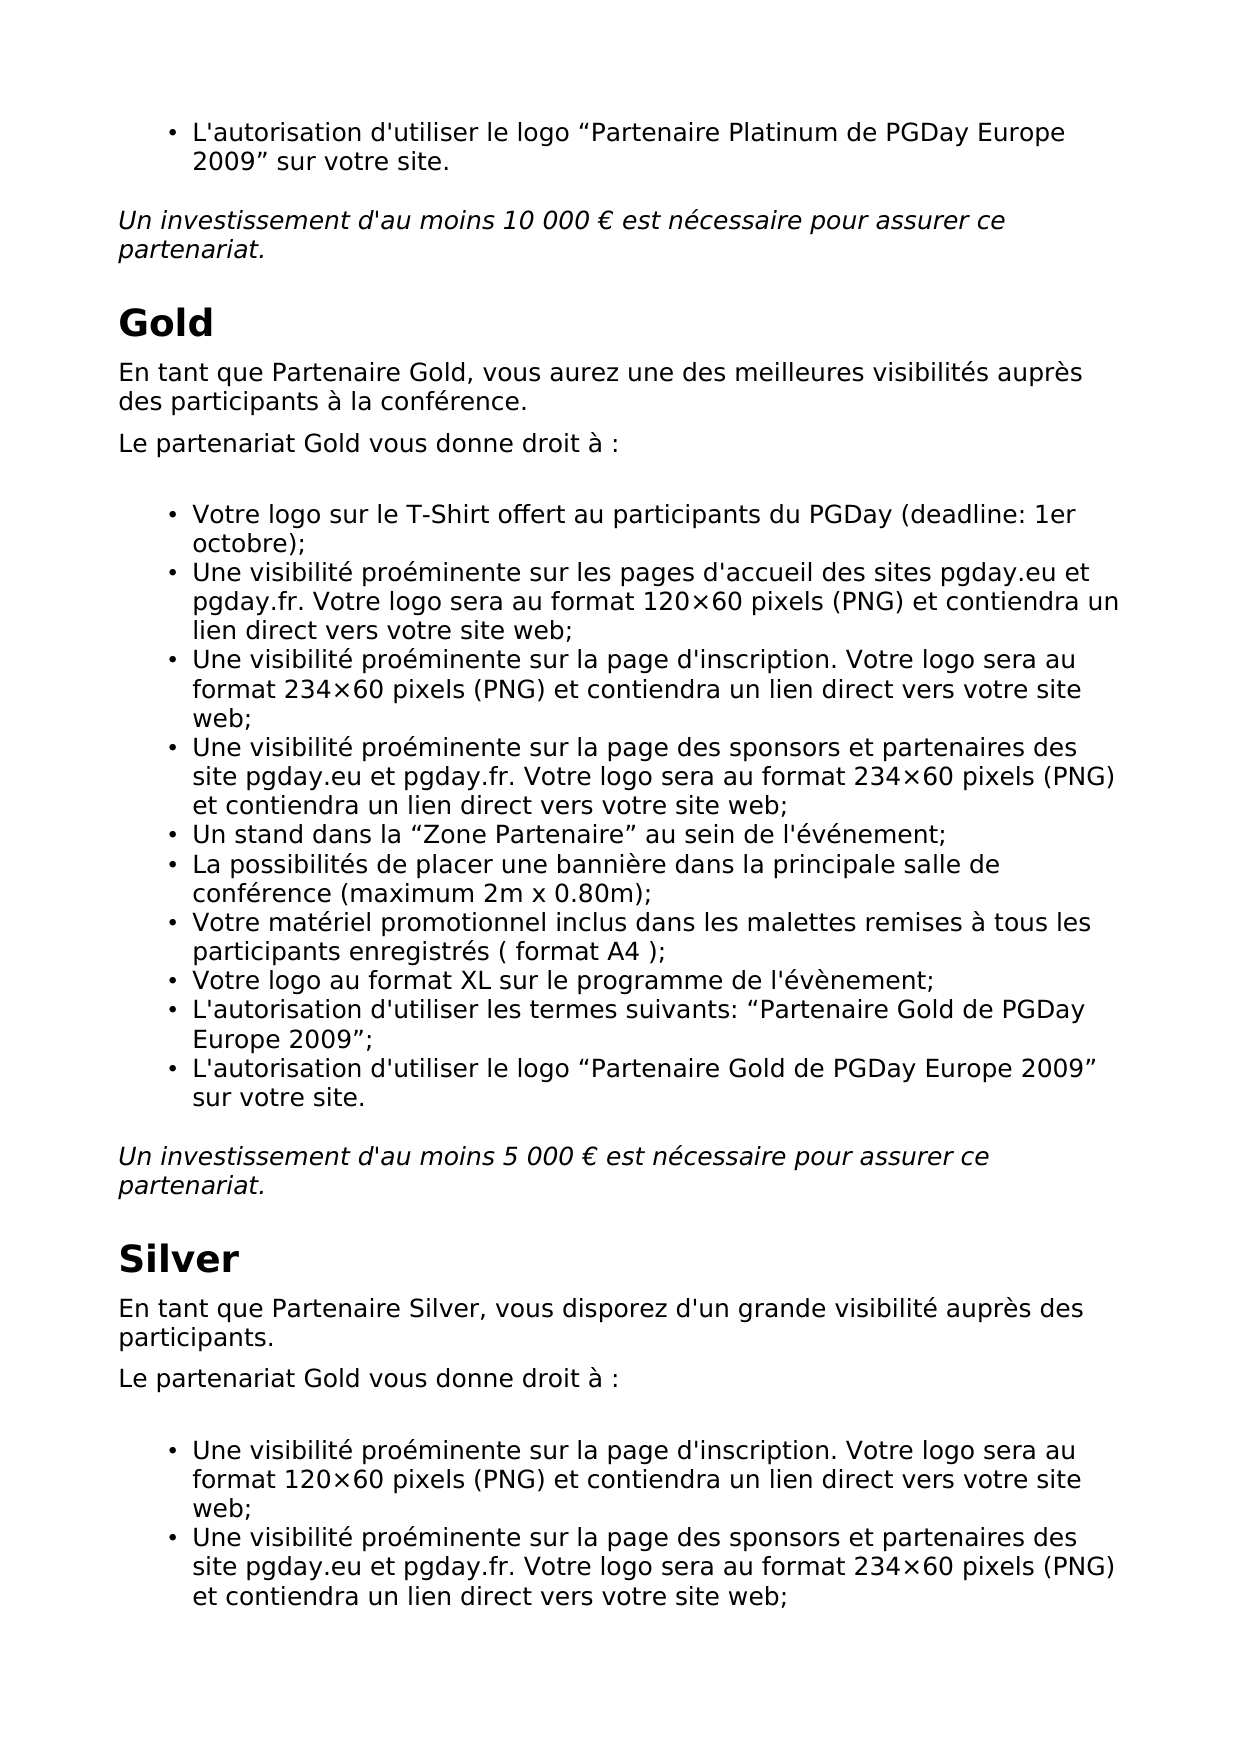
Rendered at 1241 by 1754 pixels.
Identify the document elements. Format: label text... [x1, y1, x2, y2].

text Un investissement d'au moins 10 000 € est nécessaire pour assurer ce partenariat. [118, 206, 1122, 264]
list L'autorisation d'utiliser le logo “Partenaire Platinum de PGDay Europe 2009” sur votre site. [177, 118, 1122, 176]
text Le partenariat Gold vous donne droit à : [118, 1365, 1122, 1394]
text Le partenariat Gold vous donne droit à : [118, 429, 1122, 458]
subtitle Silver [118, 1238, 1122, 1281]
list Une visibilité proéminente sur la page d'inscription. Votre logo sera au format 234×60 pixels (PNG) et contiendra un lien direct vers votre site web; [177, 646, 1122, 733]
list Votre logo au format XL sur le programme de l'évènement; [177, 967, 1122, 996]
text En tant que Partenaire Silver, vous disporez d'un grande visibilité auprès des participants. [118, 1294, 1122, 1352]
list Un stand dans la “Zone Partenaire” au sein de l'événement; [177, 821, 1122, 850]
text Un investissement d'au moins 5 000 € est nécessaire pour assurer ce partenariat. [118, 1142, 1122, 1200]
list Une visibilité proéminente sur la page des sponsors et partenaires des site pgday.eu et pgday.fr. Votre logo sera au format 234×60 pixels (PNG) et contiendra un lien direct vers votre site web; [177, 733, 1122, 821]
list Une visibilité proéminente sur la page des sponsors et partenaires des site pgday.eu et pgday.fr. Votre logo sera au format 234×60 pixels (PNG) et contiendra un lien direct vers votre site web; [177, 1523, 1122, 1611]
subtitle Gold [118, 302, 1122, 345]
list L'autorisation d'utiliser le logo “Partenaire Gold de PGDay Europe 2009” sur votre site. [177, 1054, 1122, 1112]
list Votre logo sur le T-Shirt offert au participants du PGDay (deadline: 1er octobre); [177, 500, 1122, 558]
text En tant que Partenaire Gold, vous aurez une des meilleures visibilités auprès des participants à la conférence. [118, 358, 1122, 416]
list Une visibilité proéminente sur la page d'inscription. Votre logo sera au format 120×60 pixels (PNG) et contiendra un lien direct vers votre site web; [177, 1436, 1122, 1523]
list L'autorisation d'utiliser les termes suivants: “Partenaire Gold de PGDay Europe 2009”; [177, 996, 1122, 1054]
list La possibilités de placer une bannière dans la principale salle de conférence (maximum 2m x 0.80m); [177, 850, 1122, 908]
list Votre matériel promotionnel inclus dans les malettes remises à tous les participants enregistrés ( format A4 ); [177, 908, 1122, 967]
list Une visibilité proéminente sur les pages d'accueil des sites pgday.eu et pgday.fr. Votre logo sera au format 120×60 pixels (PNG) et contiendra un lien direct vers votre site web; [177, 558, 1122, 646]
